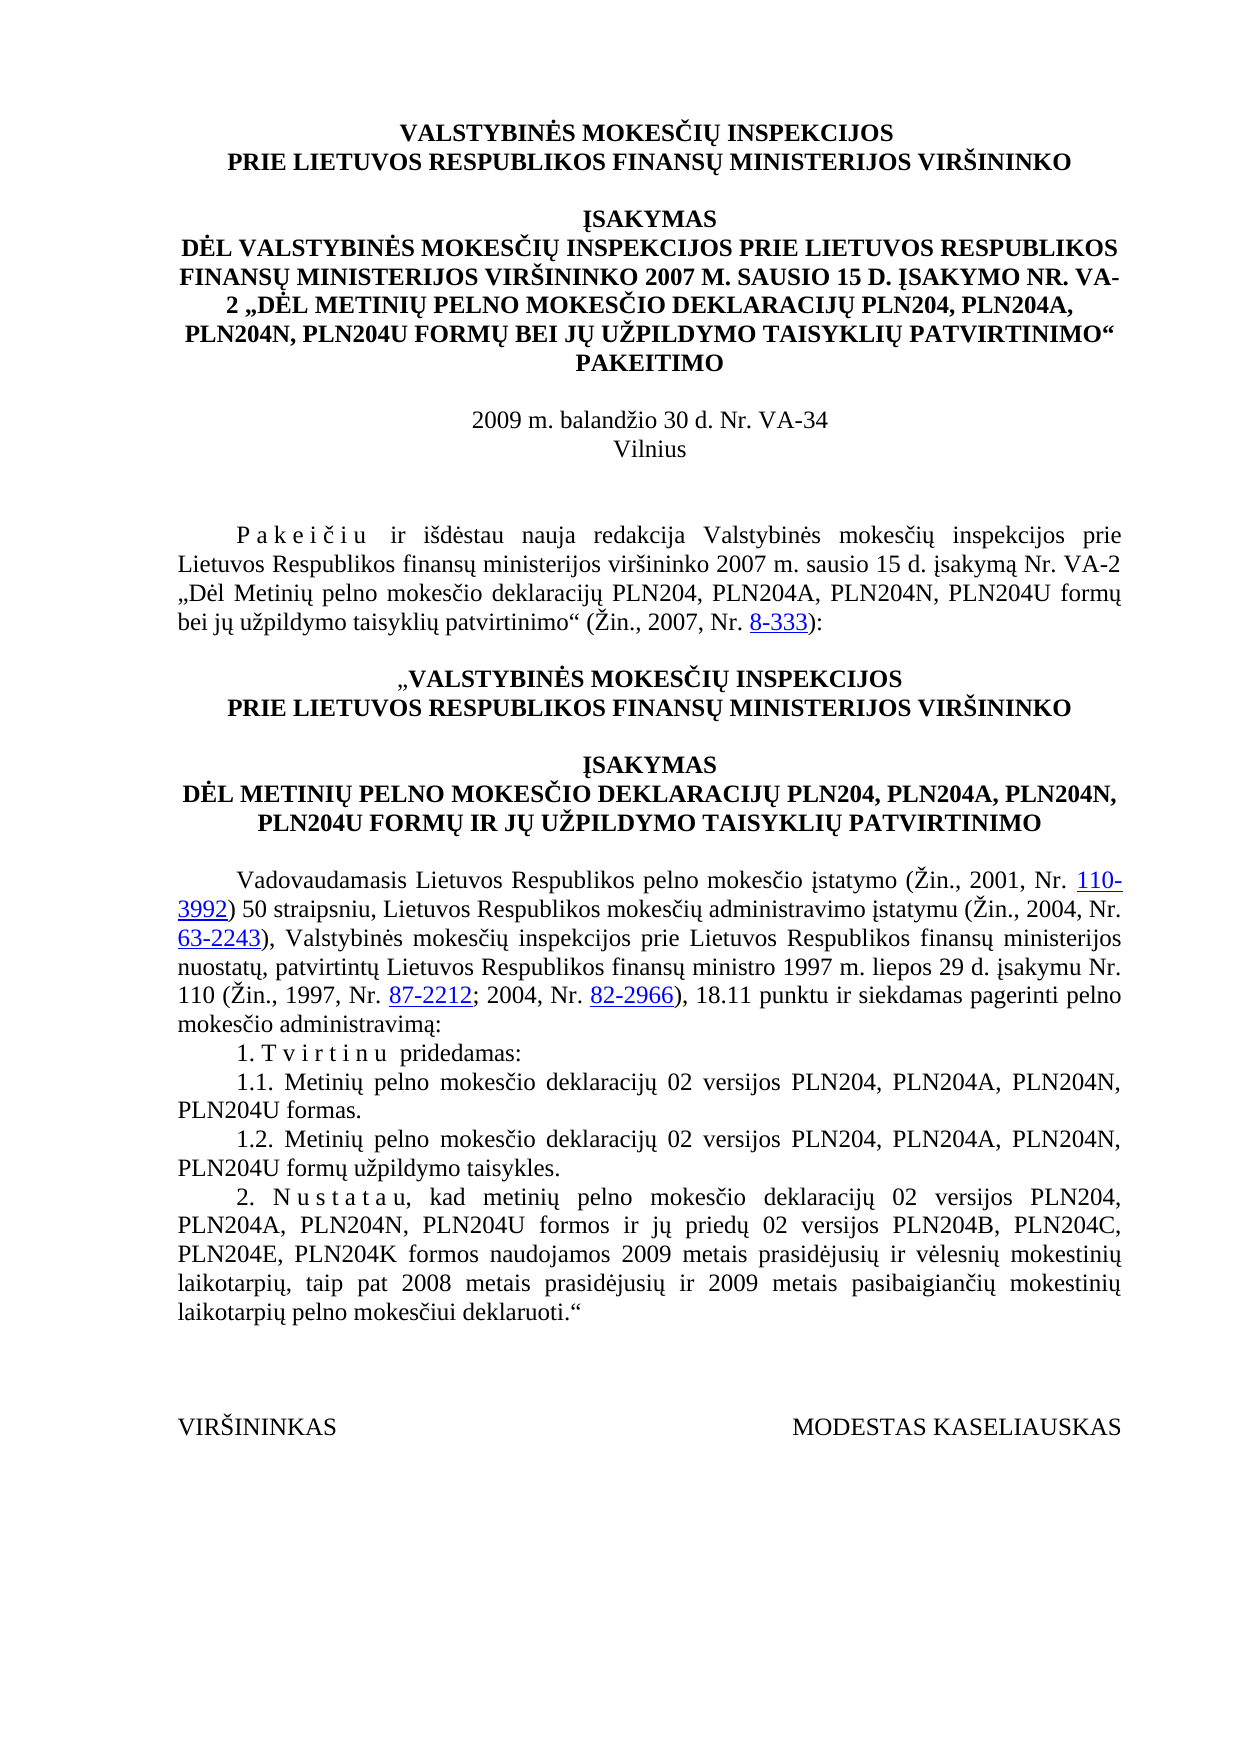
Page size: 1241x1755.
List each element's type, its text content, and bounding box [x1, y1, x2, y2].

text „VALSTYBINĖS MOKESČIŲ INSPEKCIJOS [177, 664, 1122, 693]
text DĖL METINIŲ PELNO MOKESČIO DEKLARACIJŲ PLN204, PLN204A, PLN204N, PLN204U FORMŲ IR JŲ UŽPILDYMO TAISYKLIŲ PATVIRTINIMO [177, 779, 1122, 837]
text 1.2. Metinių pelno mokesčio deklaracijų 02 versijos PLN204, PLN204A, PLN204N, PLN204U formų užpildymo taisykles. [177, 1124, 1122, 1182]
text ĮSAKYMAS [177, 204, 1122, 233]
text 2009 m. balandžio 30 d. Nr. VA-34 [177, 406, 1122, 434]
text Vadovaudamasis Lietuvos Respublikos pelno mokesčio įstatymo (Žin., 2001, Nr. 110-3992) 50 straipsniu, Lietuvos Respublikos mokesčių administravimo įstatymu (Žin., 2004, Nr. 63-2243), Valstybinės mokesčių inspekcijos prie Lietuvos Respublikos finansų ministerijos nuostatų, patvirtintų Lietuvos Respublikos finansų ministro 1997 m. liepos 29 d. įsakymu Nr. 110 (Žin., 1997, Nr. 87-2212; 2004, Nr. 82-2966), 18.11 punktu ir siekdamas pagerinti pelno mokesčio administravimą: [177, 866, 1122, 1038]
text VALSTYBINĖS MOKESČIŲ INSPEKCIJOS [177, 118, 1122, 147]
text VIRŠININKAS MODESTAS KASELIAUSKAS [177, 1412, 1122, 1441]
text PRIE LIETUVOS RESPUBLIKOS FINANSŲ MINISTERIJOS VIRŠININKO [177, 147, 1122, 176]
text 1. Tvirtinu pridedamas: [177, 1038, 1122, 1067]
text ĮSAKYMAS [177, 751, 1122, 779]
text Vilnius [177, 434, 1122, 463]
text 2. Nustatau, kad metinių pelno mokesčio deklaracijų 02 versijos PLN204, PLN204A, PLN204N, PLN204U formos ir jų priedų 02 versijos PLN204B, PLN204C, PLN204E, PLN204K formos naudojamos 2009 metais prasidėjusių ir vėlesnių mokestinių laikotarpių, taip pat 2008 metais prasidėjusių ir 2009 metais pasibaigiančių mokestinių laikotarpių pelno mokesčiui deklaruoti.“ [177, 1182, 1122, 1326]
text PRIE LIETUVOS RESPUBLIKOS FINANSŲ MINISTERIJOS VIRŠININKO [177, 693, 1122, 722]
text 1.1. Metinių pelno mokesčio deklaracijų 02 versijos PLN204, PLN204A, PLN204N, PLN204U formas. [177, 1067, 1122, 1124]
text Pakeičiu ir išdėstau nauja redakcija Valstybinės mokesčių inspekcijos prie Lietuvos Respublikos finansų ministerijos viršininko 2007 m. sausio 15 d. įsakymą Nr. VA-2 „Dėl Metinių pelno mokesčio deklaracijų PLN204, PLN204A, PLN204N, PLN204U formų bei jų užpildymo taisyklių patvirtinimo“ (Žin., 2007, Nr. 8-333): [177, 521, 1122, 636]
text DĖL VALSTYBINĖS MOKESČIŲ INSPEKCIJOS PRIE LIETUVOS RESPUBLIKOS FINANSŲ MINISTERIJOS VIRŠININKO 2007 M. SAUSIO 15 D. ĮSAKYMO NR. VA-2 „DĖL METINIŲ PELNO MOKESČIO DEKLARACIJŲ PLN204, PLN204A, PLN204N, PLN204U FORMŲ BEI JŲ UŽPILDYMO TAISYKLIŲ PATVIRTINIMO“ PAKEITIMO [177, 233, 1122, 377]
